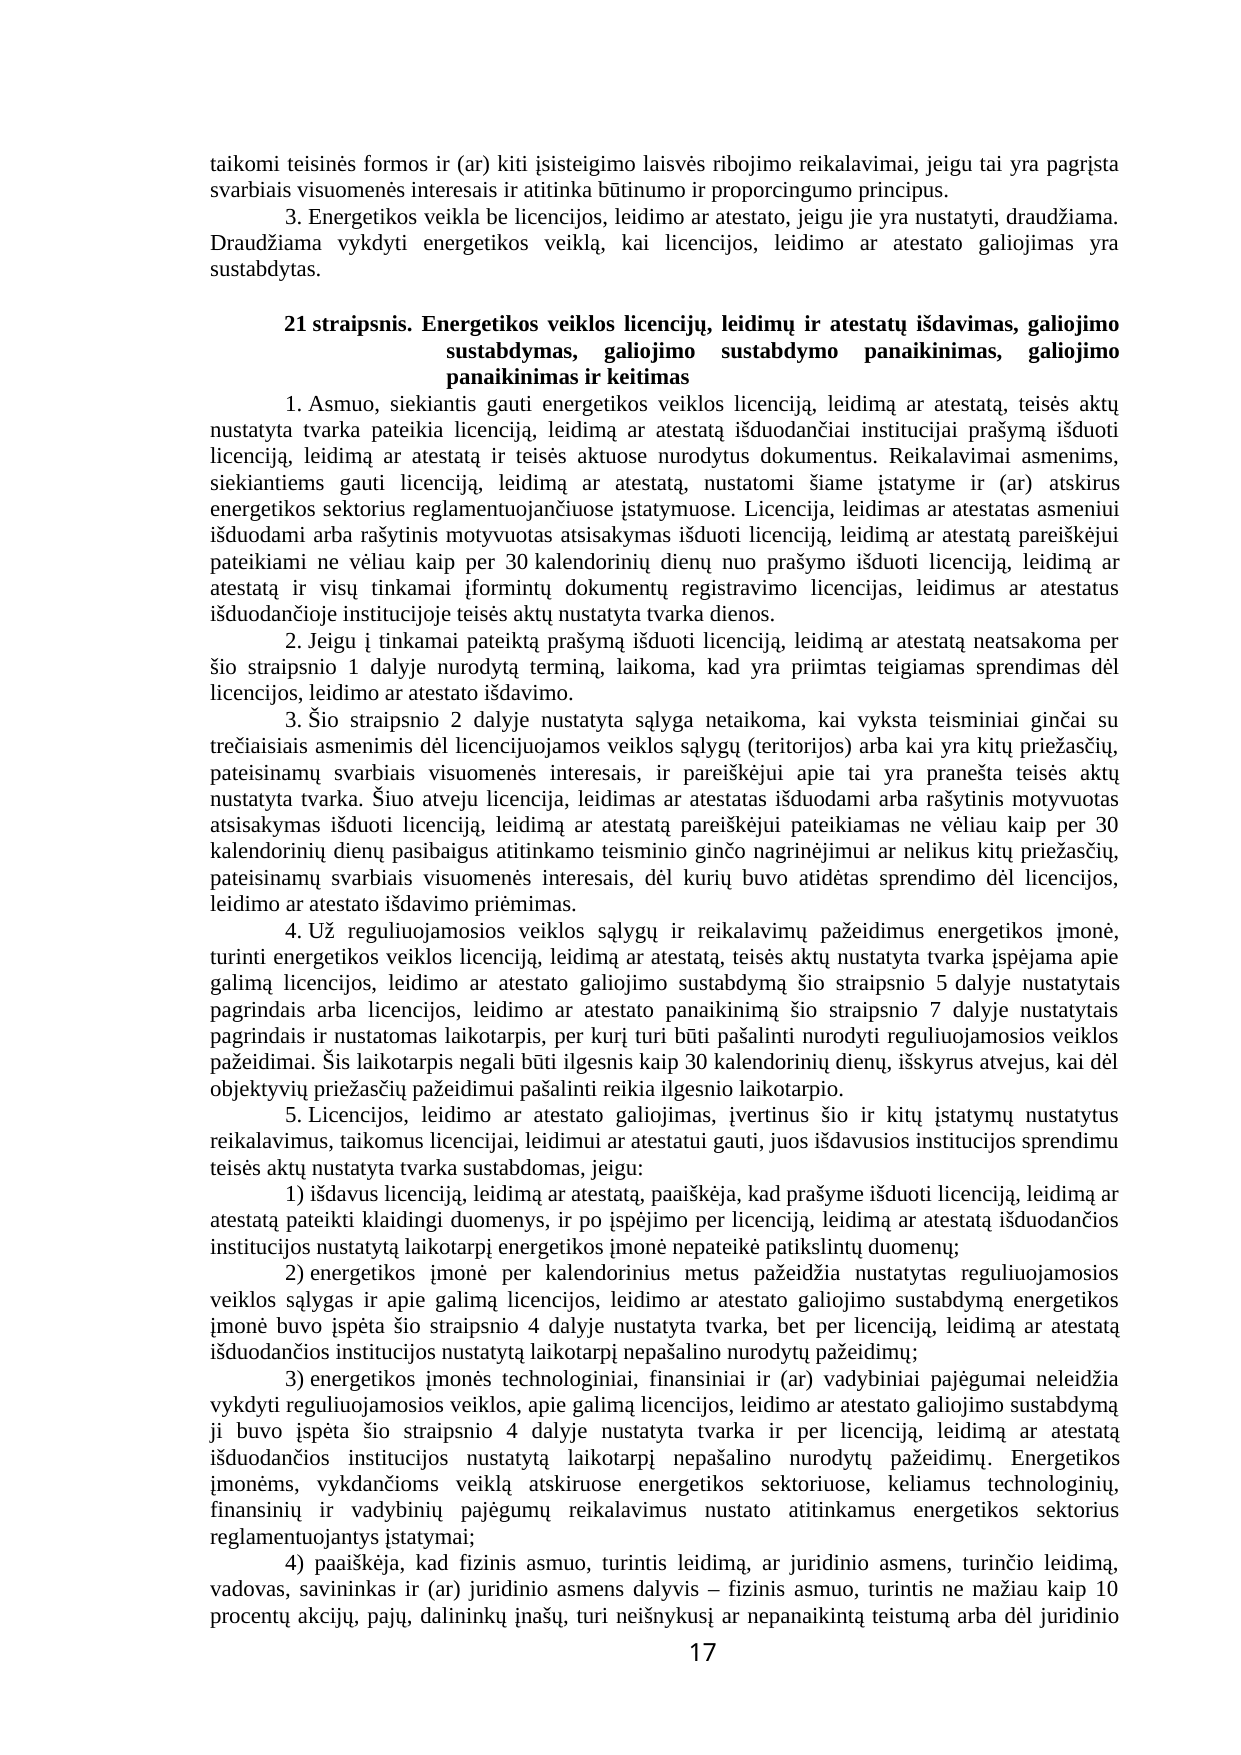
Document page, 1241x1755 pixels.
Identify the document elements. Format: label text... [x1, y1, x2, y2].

text 21 straipsnis. Energetikos veiklos licencijų, leidimų ir atestatų išdavimas, galiojimo sustabdymas, galiojimo sustabdymo panaikinimas, galiojimo panaikinimas ir keitimas [284, 311, 1120, 389]
text 2. Jeigu į tinkamai pateiktą prašymą išduoti licenciją, leidimą ar atestatą neatsakoma per šio straipsnio 1 dalyje nurodytą terminą, laikoma, kad yra priimtas teigiamas sprendimas dėl licencijos, leidimo ar atestato išdavimo. [210, 627, 1120, 706]
text 4. Už reguliuojamosios veiklos sąlygų ir reikalavimų pažeidimus energetikos įmonė, turinti energetikos veiklos licenciją, leidimą ar atestatą, teisės aktų nustatyta tvarka įspėjama apie galimą licencijos, leidimo ar atestato galiojimo sustabdymą šio straipsnio 5 dalyje nustatytais pagrindais arba licencijos, leidimo ar atestato panaikinimą šio straipsnio 7 dalyje nustatytais pagrindais ir nustatomas laikotarpis, per kurį turi būti pašalinti nurodyti reguliuojamosios veiklos pažeidimai. Šis laikotarpis negali būti ilgesnis kaip 30 kalendorinių dienų, išskyrus atvejus, kai dėl objektyvių priežasčių pažeidimui pašalinti reikia ilgesnio laikotarpio. [210, 917, 1120, 1101]
text 1. Asmuo, siekiantis gauti energetikos veiklos licenciją, leidimą ar atestatą, teisės aktų nustatyta tvarka pateikia licenciją, leidimą ar atestatą išduodančiai institucijai prašymą išduoti licenciją, leidimą ar atestatą ir teisės aktuose nurodytus dokumentus. Reikalavimai asmenims, siekiantiems gauti licenciją, leidimą ar atestatą, nustatomi šiame įstatyme ir (ar) atskirus energetikos sektorius reglamentuojančiuose įstatymuose. Licencija, leidimas ar atestatas asmeniui išduodami arba rašytinis motyvuotas atsisakymas išduoti licenciją, leidimą ar atestatą pareiškėjui pateikiami ne vėliau kaip per 30 kalendorinių dienų nuo prašymo išduoti licenciją, leidimą ar atestatą ir visų tinkamai įformintų dokumentų registravimo licencijas, leidimus ar atestatus išduodančioje institucijoje teisės aktų nustatyta tvarka dienos. [210, 389, 1120, 627]
text 1) išdavus licenciją, leidimą ar atestatą, paaiškėja, kad prašyme išduoti licenciją, leidimą ar atestatą pateikti klaidingi duomenys, ir po įspėjimo per licenciją, leidimą ar atestatą išduodančios institucijos nustatytą laikotarpį energetikos įmonė nepateikė patikslintų duomenų; [210, 1180, 1120, 1259]
text 3. Energetikos veikla be licencijos, leidimo ar atestato, jeigu jie yra nustatyti, draudžiama. Draudžiama vykdyti energetikos veiklą, kai licencijos, leidimo ar atestato galiojimas yra sustabdytas. [210, 203, 1120, 282]
text 5. Licencijos, leidimo ar atestato galiojimas, įvertinus šio ir kitų įstatymų nustatytus reikalavimus, taikomus licencijai, leidimui ar atestatui gauti, juos išdavusios institucijos sprendimu teisės aktų nustatyta tvarka sustabdomas, jeigu: [210, 1101, 1120, 1180]
text 3. Šio straipsnio 2 dalyje nustatyta sąlyga netaikoma, kai vyksta teisminiai ginčai su trečiaisiais asmenimis dėl licencijuojamos veiklos sąlygų (teritorijos) arba kai yra kitų priežasčių, pateisinamų svarbiais visuomenės interesais, ir pareiškėjui apie tai yra pranešta teisės aktų nustatyta tvarka. Šiuo atveju licencija, leidimas ar atestatas išduodami arba rašytinis motyvuotas atsisakymas išduoti licenciją, leidimą ar atestatą pareiškėjui pateikiamas ne vėliau kaip per 30 kalendorinių dienų pasibaigus atitinkamo teisminio ginčo nagrinėjimui ar nelikus kitų priežasčių, pateisinamų svarbiais visuomenės interesais, dėl kurių buvo atidėtas sprendimo dėl licencijos, leidimo ar atestato išdavimo priėmimas. [210, 706, 1120, 917]
text 4) paaiškėja, kad fizinis asmuo, turintis leidimą, ar juridinio asmens, turinčio leidimą, vadovas, savininkas ir (ar) juridinio asmens dalyvis – fizinis asmuo, turintis ne mažiau kaip 10 procentų akcijų, pajų, dalininkų įnašų, turi neišnykusį ar nepanaikintą teistumą arba dėl juridinio [210, 1549, 1120, 1628]
text 3) energetikos įmonės technologiniai, finansiniai ir (ar) vadybiniai pajėgumai neleidžia vykdyti reguliuojamosios veiklos, apie galimą licencijos, leidimo ar atestato galiojimo sustabdymą ji buvo įspėta šio straipsnio 4 dalyje nustatyta tvarka ir per licenciją, leidimą ar atestatą išduodančios institucijos nustatytą laikotarpį nepašalino nurodytų pažeidimų. Energetikos įmonėms, vykdančioms veiklą atskiruose energetikos sektoriuose, keliamus technologinių, finansinių ir vadybinių pajėgumų reikalavimus nustato atitinkamus energetikos sektorius reglamentuojantys įstatymai; [210, 1365, 1120, 1549]
text 2) energetikos įmonė per kalendorinius metus pažeidžia nustatytas reguliuojamosios veiklos sąlygas ir apie galimą licencijos, leidimo ar atestato galiojimo sustabdymą energetikos įmonė buvo įspėta šio straipsnio 4 dalyje nustatyta tvarka, bet per licenciją, leidimą ar atestatą išduodančios institucijos nustatytą laikotarpį nepašalino nurodytų pažeidimų; [210, 1259, 1120, 1365]
text taikomi teisinės formos ir (ar) kiti įsisteigimo laisvės ribojimo reikalavimai, jeigu tai yra pagrįsta svarbiais visuomenės interesais ir atitinka būtinumo ir proporcingumo principus. [210, 150, 1120, 203]
